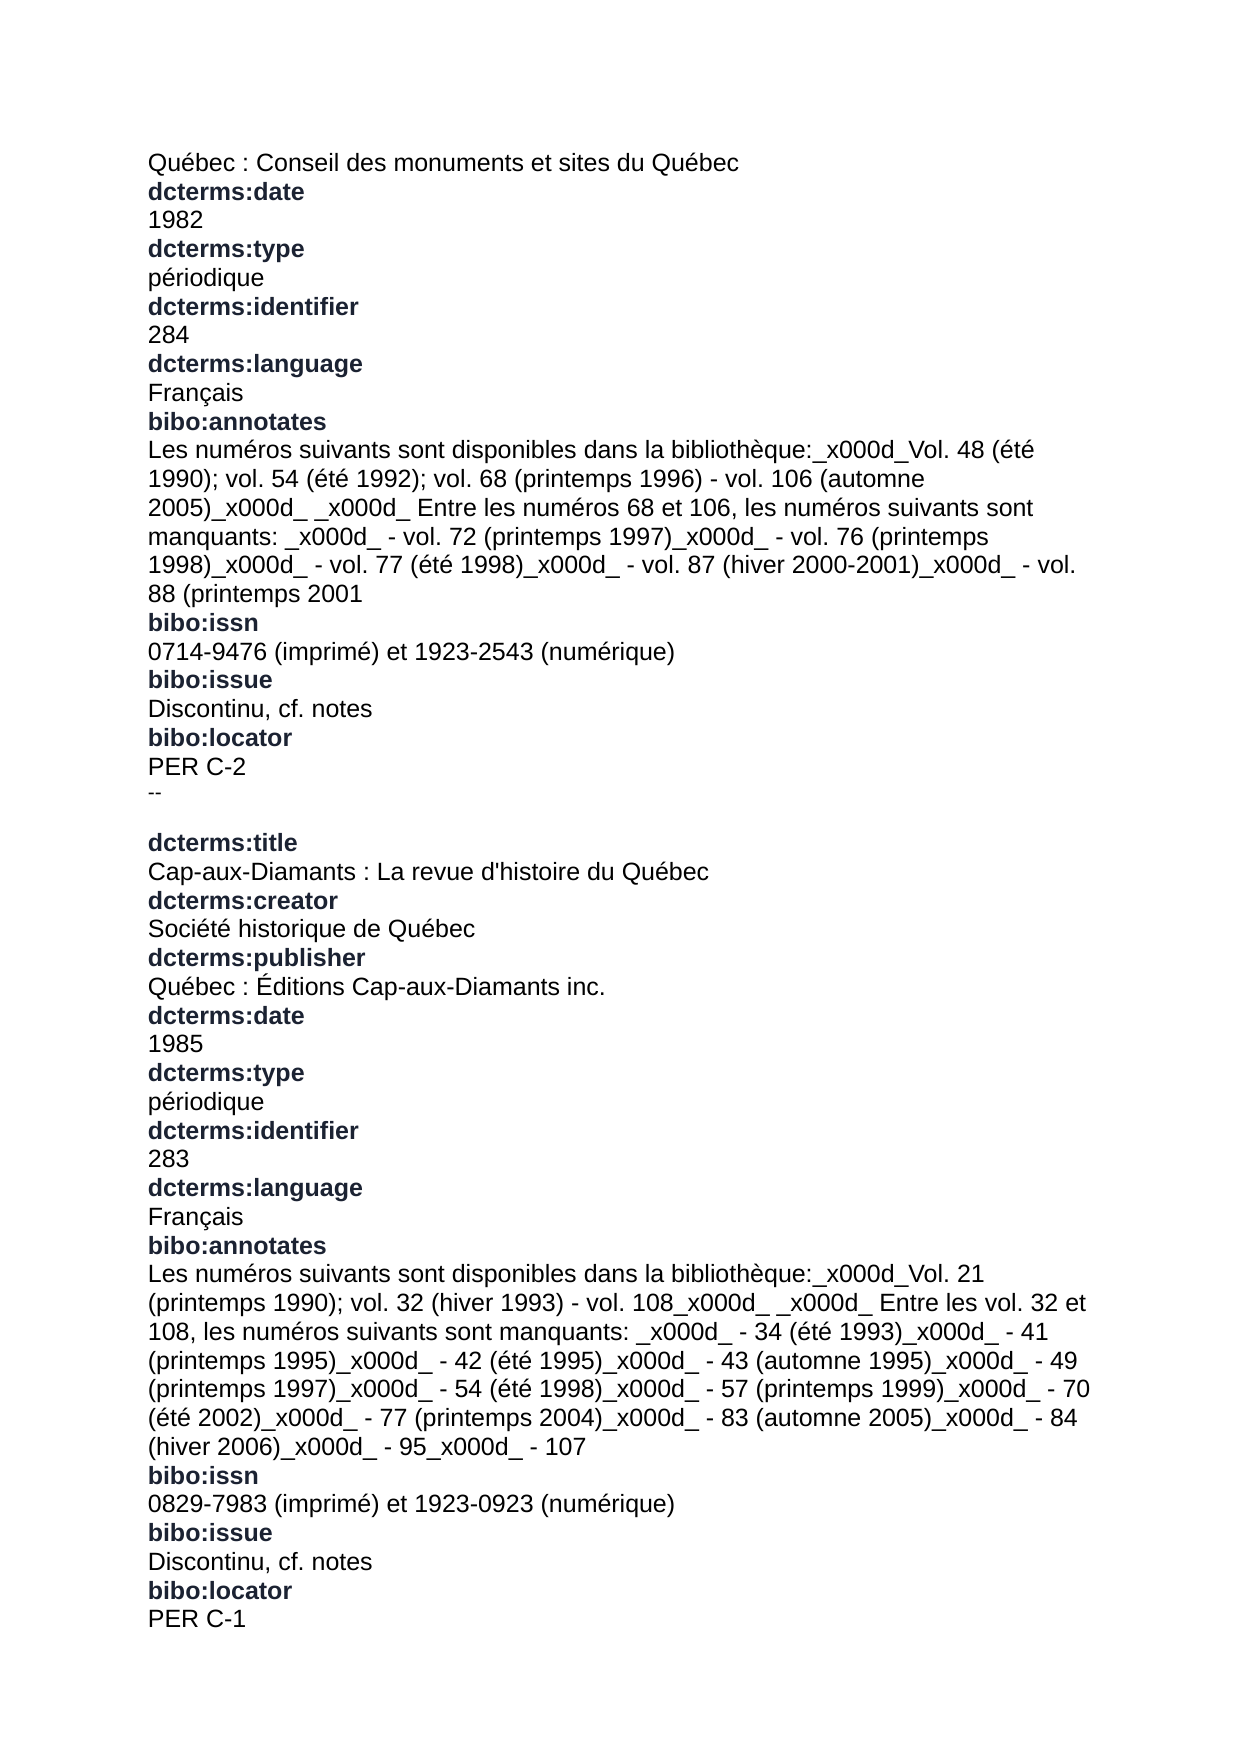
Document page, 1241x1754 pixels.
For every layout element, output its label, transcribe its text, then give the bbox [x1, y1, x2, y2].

text dcterms:publisher [148, 943, 1092, 972]
text 1985 [148, 1029, 1092, 1058]
text dcterms:title [148, 828, 1092, 857]
text dcterms:type [148, 234, 1092, 263]
text Français [148, 378, 1092, 406]
text bibo:locator [148, 1576, 1092, 1604]
text Cap-aux-Diamants : La revue d'histoire du Québec [148, 857, 1092, 886]
text Les numéros suivants sont disponibles dans la bibliothèque:_x000d_Vol. 48 (été 1990); vol. 54 (été 1992); vol. 68 (printemps 1996) - vol. 106 (automne 2005)_x000d_ _x000d_ Entre les numéros 68 et 106, les numéros suivants sont manquants: _x000d_ - vol. 72 (printemps 1997)_x000d_ - vol. 76 (printemps 1998)_x000d_ - vol. 77 (été 1998)_x000d_ - vol. 87 (hiver 2000-2001)_x000d_ - vol. 88 (printemps 2001 [148, 435, 1092, 608]
text bibo:locator [148, 723, 1092, 751]
text périodique [148, 263, 1092, 291]
text bibo:annotates [148, 1231, 1092, 1259]
text dcterms:type [148, 1058, 1092, 1087]
text -- [148, 780, 1092, 804]
text dcterms:creator [148, 886, 1092, 914]
text bibo:issn [148, 1461, 1092, 1489]
text PER C-2 [148, 751, 1092, 780]
text PER C-1 [148, 1604, 1092, 1633]
text dcterms:date [148, 1001, 1092, 1029]
text Les numéros suivants sont disponibles dans la bibliothèque:_x000d_Vol. 21 (printemps 1990); vol. 32 (hiver 1993) - vol. 108_x000d_ _x000d_ Entre les vol. 32 et 108, les numéros suivants sont manquants: _x000d_ - 34 (été 1993)_x000d_ - 41 (printemps 1995)_x000d_ - 42 (été 1995)_x000d_ - 43 (automne 1995)_x000d_ - 49 (printemps 1997)_x000d_ - 54 (été 1998)_x000d_ - 57 (printemps 1999)_x000d_ - 70 (été 2002)_x000d_ - 77 (printemps 2004)_x000d_ - 83 (automne 2005)_x000d_ - 84 (hiver 2006)_x000d_ - 95_x000d_ - 107 [148, 1259, 1092, 1461]
text 0829-7983 (imprimé) et 1923-0923 (numérique) [148, 1489, 1092, 1518]
text dcterms:language [148, 349, 1092, 378]
text Québec : Éditions Cap-aux-Diamants inc. [148, 972, 1092, 1001]
text Français [148, 1202, 1092, 1231]
text bibo:issue [148, 665, 1092, 694]
text dcterms:identifier [148, 291, 1092, 320]
text Discontinu, cf. notes [148, 694, 1092, 723]
text bibo:issn [148, 608, 1092, 636]
text bibo:annotates [148, 406, 1092, 435]
text 0714-9476 (imprimé) et 1923-2543 (numérique) [148, 636, 1092, 665]
text dcterms:date [148, 176, 1092, 205]
text Québec : Conseil des monuments et sites du Québec [148, 148, 1092, 176]
text Discontinu, cf. notes [148, 1547, 1092, 1576]
text Société historique de Québec [148, 914, 1092, 943]
text 284 [148, 320, 1092, 349]
text 1982 [148, 205, 1092, 234]
text périodique [148, 1087, 1092, 1116]
text dcterms:language [148, 1173, 1092, 1202]
text 283 [148, 1144, 1092, 1173]
text bibo:issue [148, 1518, 1092, 1547]
text dcterms:identifier [148, 1116, 1092, 1144]
